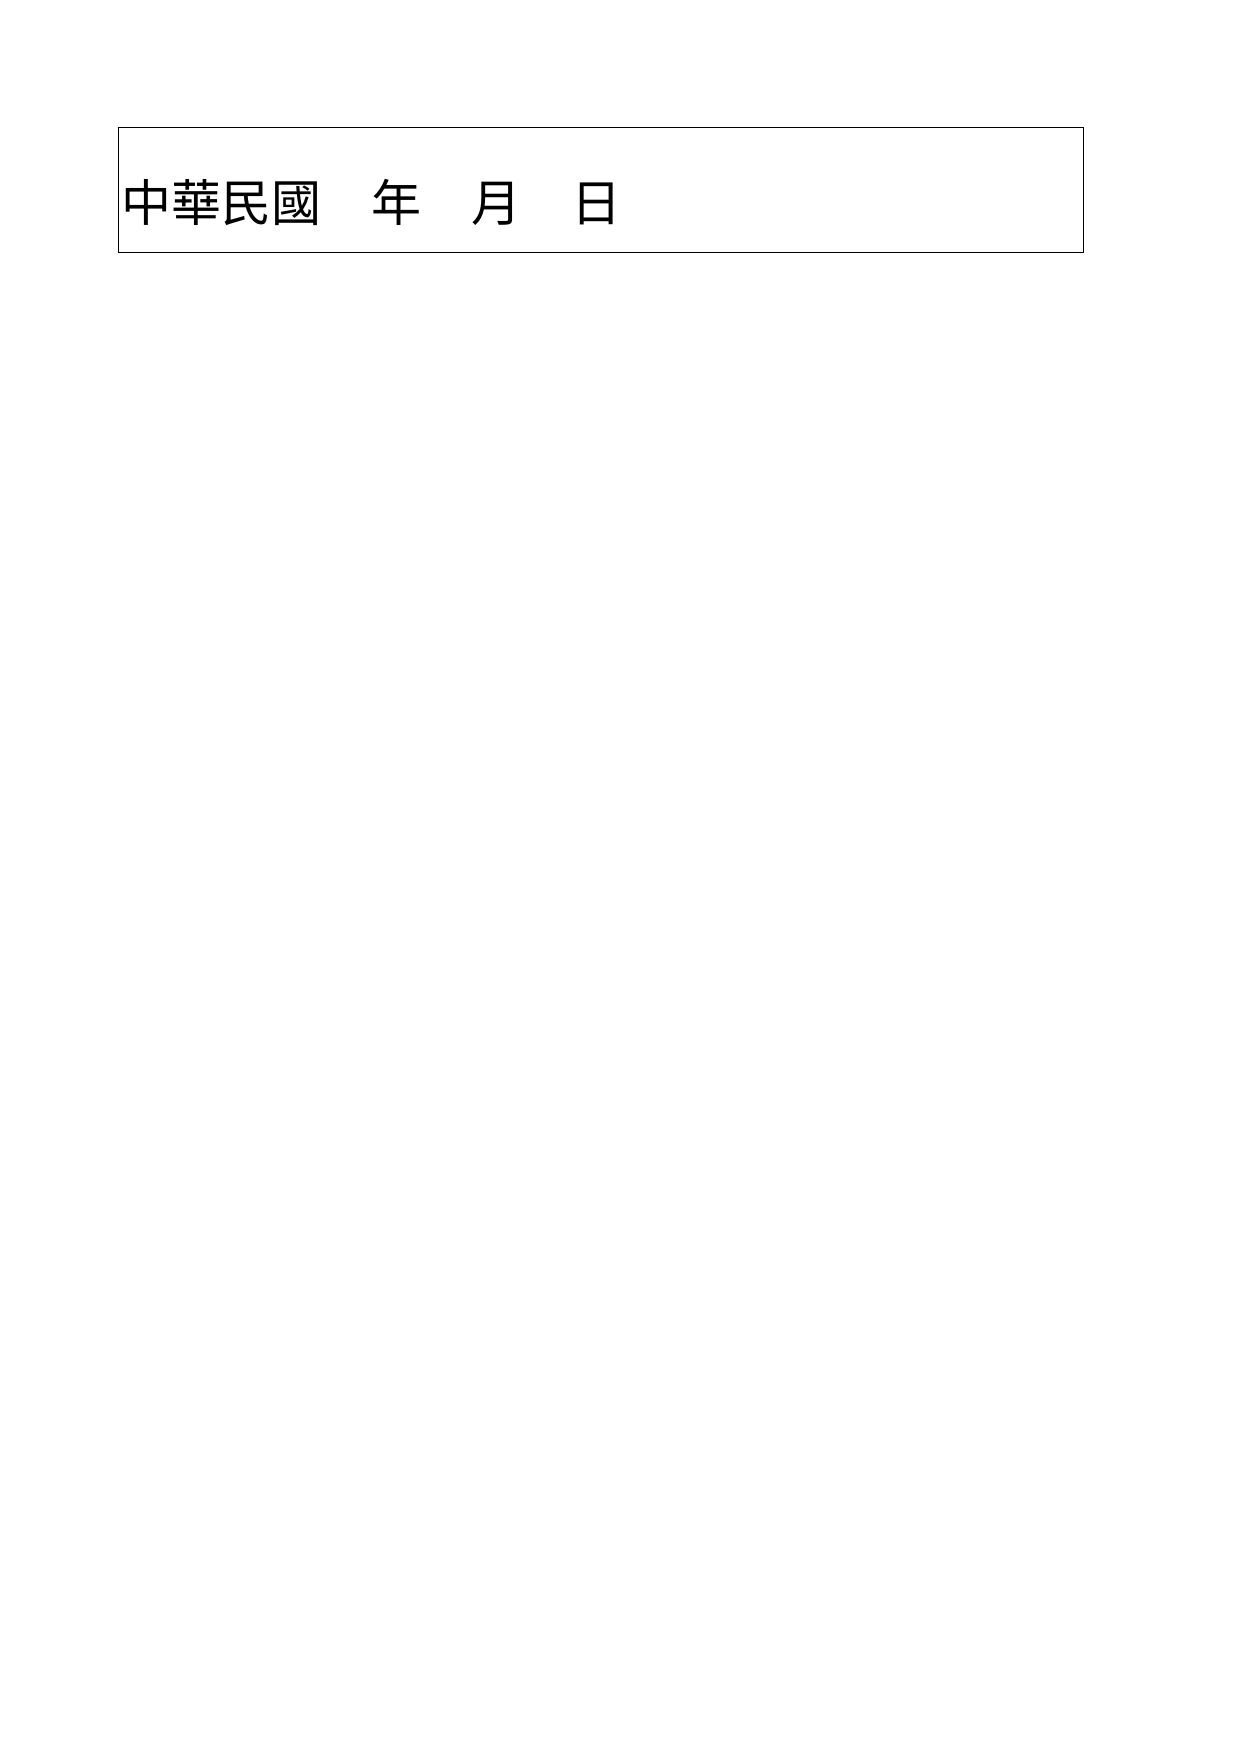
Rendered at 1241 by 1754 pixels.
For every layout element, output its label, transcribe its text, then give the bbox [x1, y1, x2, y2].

table_cell 中華民國 年 月 日 [119, 128, 1083, 252]
